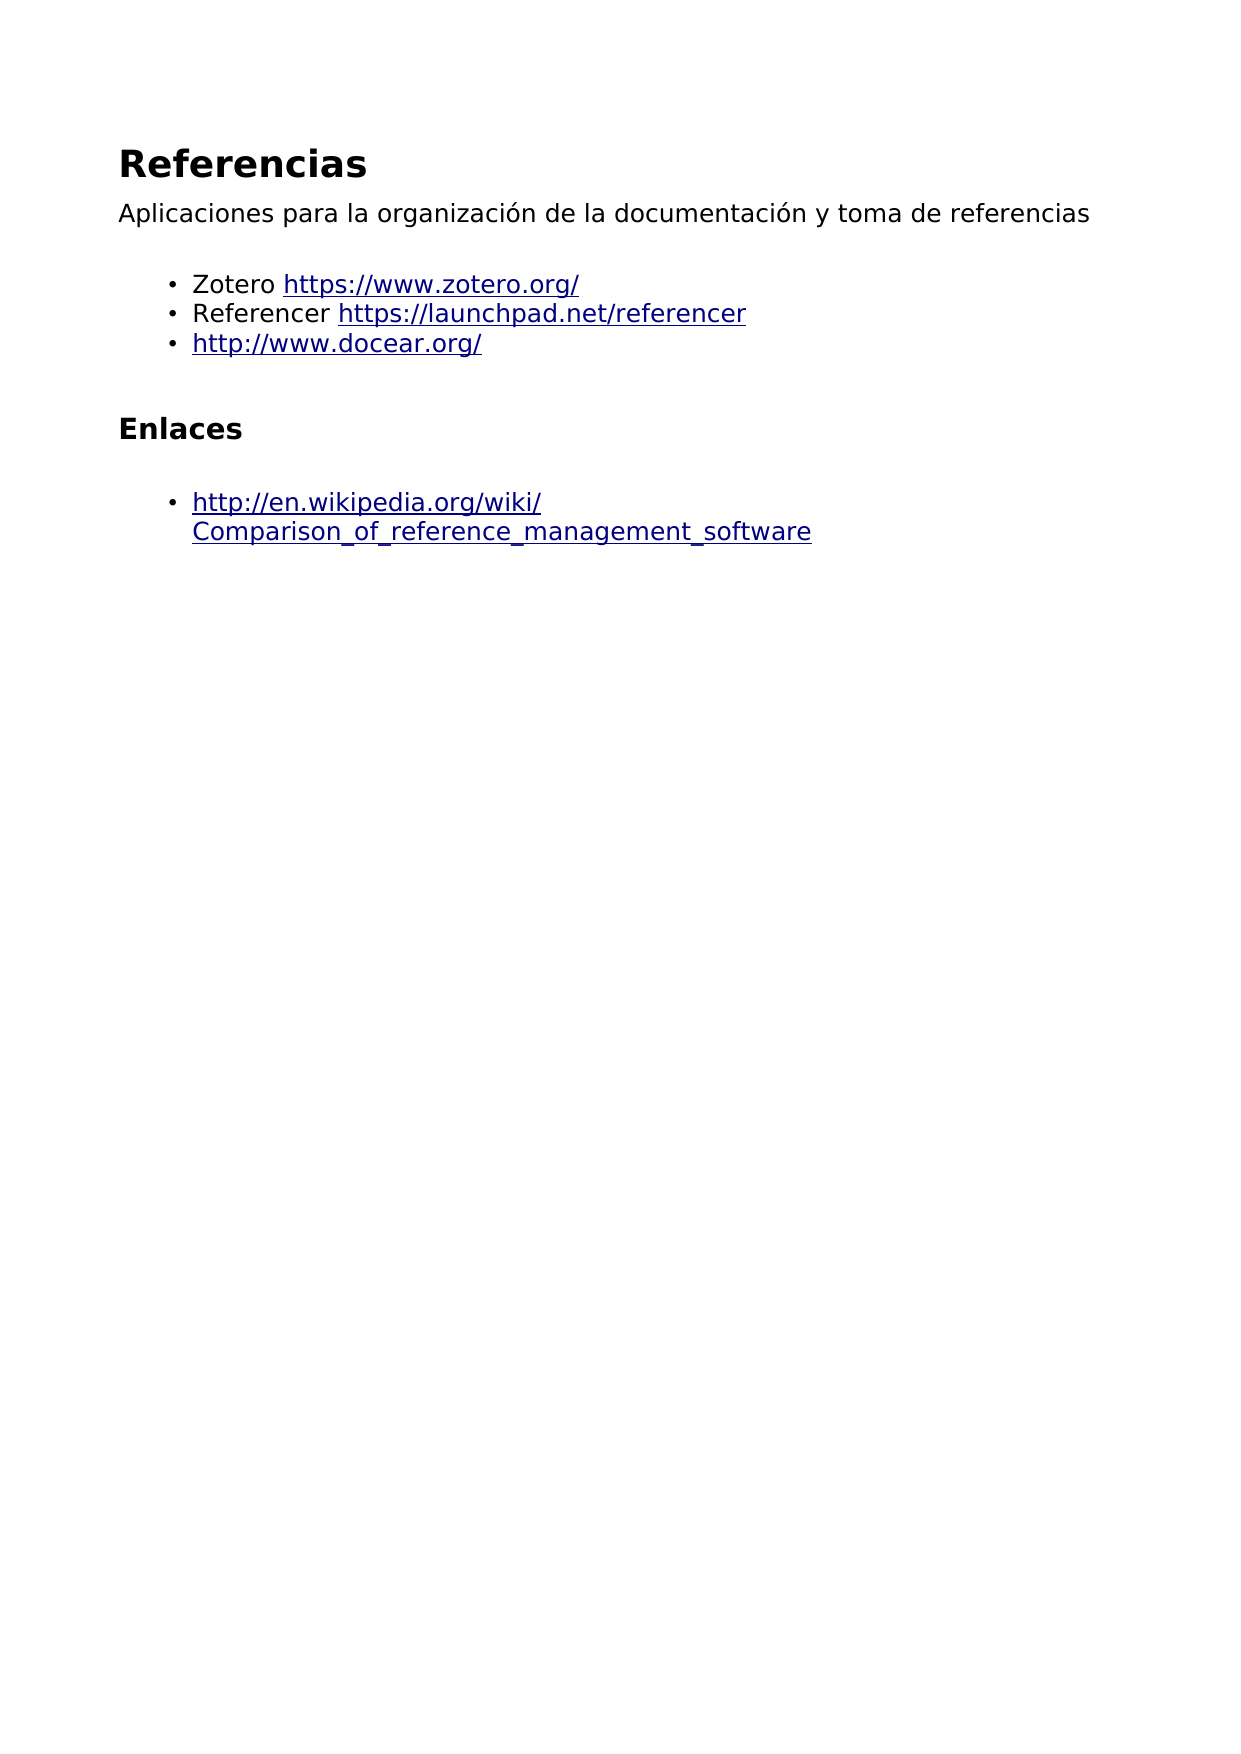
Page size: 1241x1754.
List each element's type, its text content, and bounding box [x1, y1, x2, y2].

list Referencer https://launchpad.net/referencer [177, 299, 1122, 329]
subtitle Enlaces [118, 412, 1122, 446]
list http://www.docear.org/ [177, 329, 1122, 358]
list http://en.wikipedia.org/wiki/Comparison_of_reference_management_software [177, 488, 1122, 547]
text Aplicaciones para la organización de la documentación y toma de referencias [118, 199, 1122, 228]
list Zotero https://www.zotero.org/ [177, 270, 1122, 299]
subtitle Referencias [118, 143, 1122, 187]
